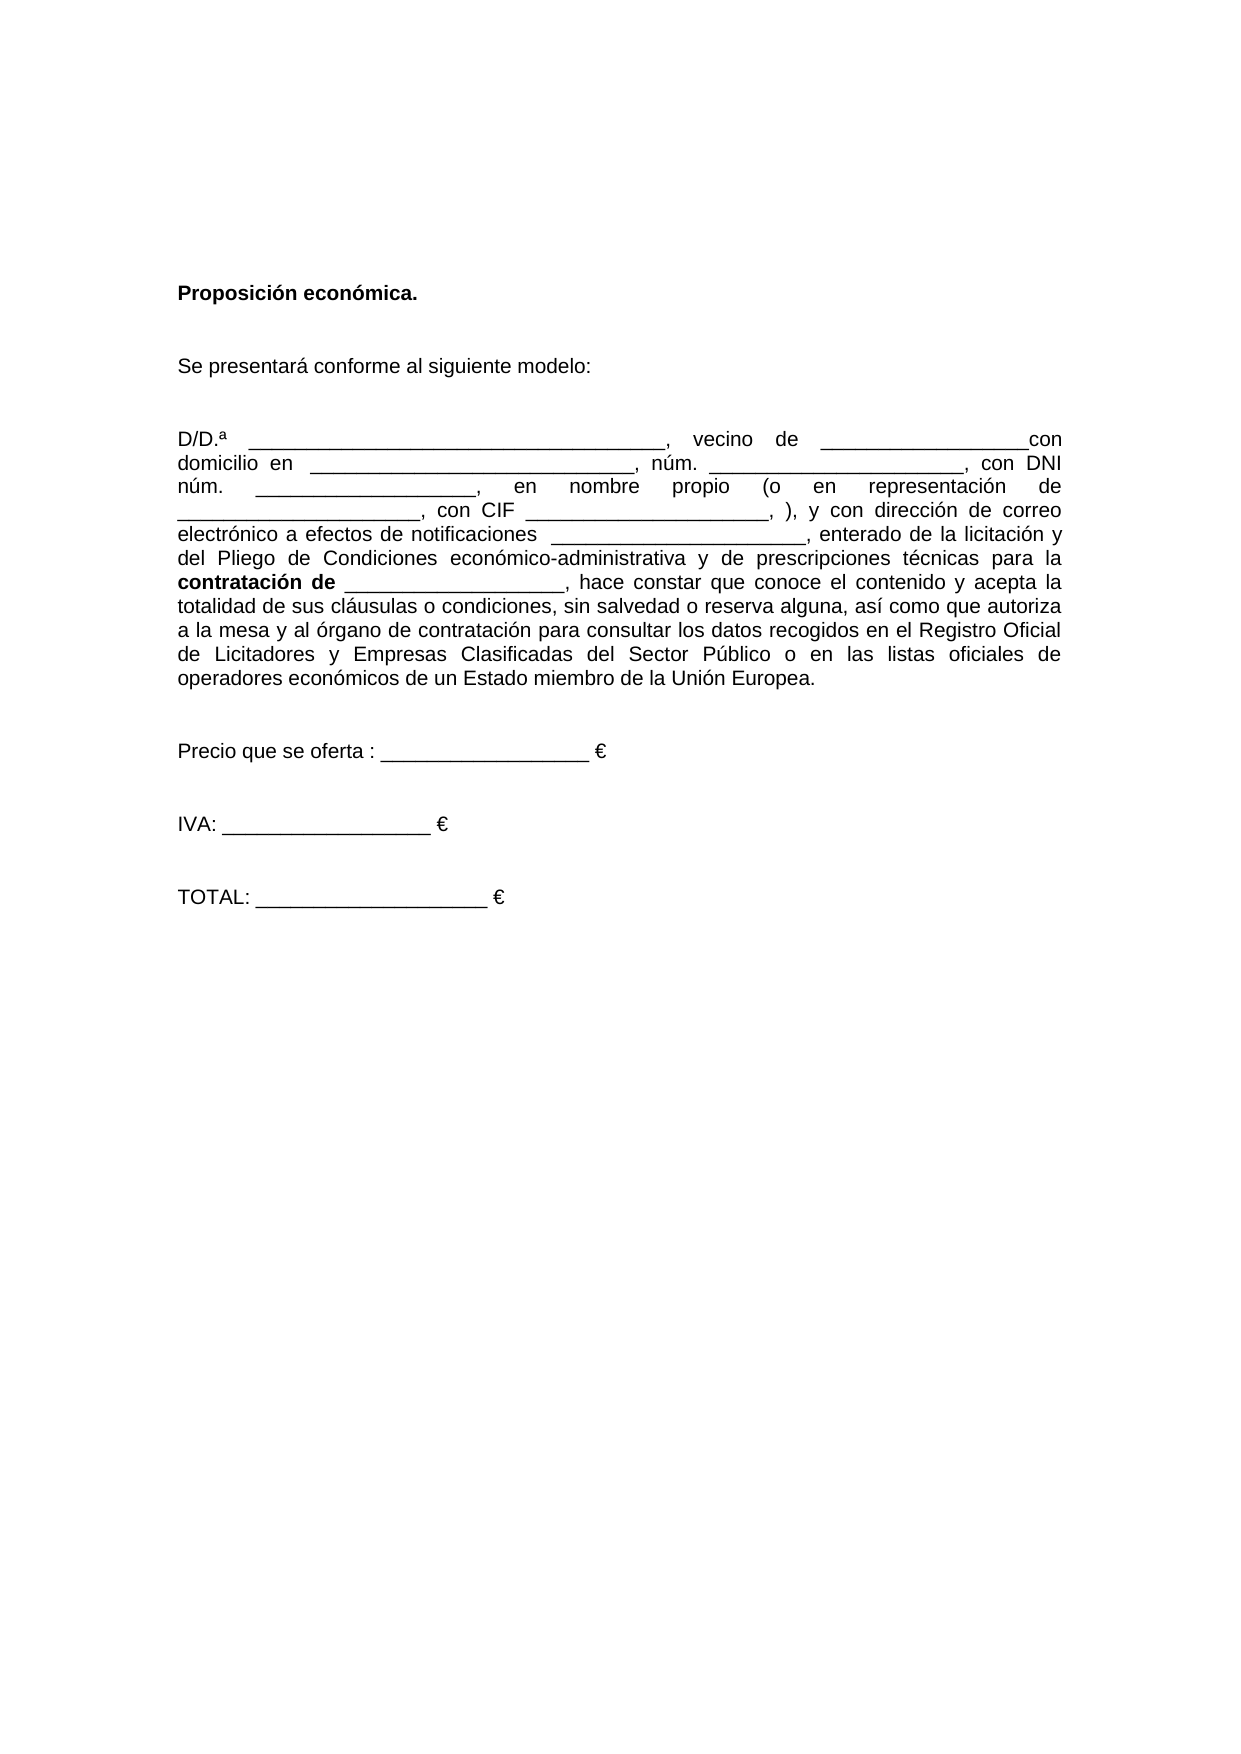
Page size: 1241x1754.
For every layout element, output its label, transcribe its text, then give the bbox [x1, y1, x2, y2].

text Se presentará conforme al siguiente modelo: [177, 353, 1063, 377]
text Proposición económica. [177, 281, 1063, 304]
text TOTAL: ____________________ € [177, 885, 1063, 909]
text IVA: __________________ € [177, 812, 1063, 836]
text D/D.ª ____________________________________, vecino de __________________con domicilio en ____________________________, núm. ______________________, con DNI núm. ___________________, en nombre propio (o en representación de _____________________, con CIF _____________________, ), y con dirección de correo electrónico a efectos de notificaciones ______________________, enterado de la licitación y del Pliego de Condiciones económico-administrativa y de prescripciones técnicas para la contratación de ___________________, hace constar que conoce el contenido y acepta la totalidad de sus cláusulas o condiciones, sin salvedad o reserva alguna, así como que autoriza a la mesa y al órgano de contratación para consultar los datos recogidos en el Registro Oficial de Licitadores y Empresas Clasificadas del Sector Público o en las listas oficiales de operadores económicos de un Estado miembro de la Unión Europea. [177, 426, 1063, 690]
text Precio que se oferta : __________________ € [177, 739, 1063, 763]
